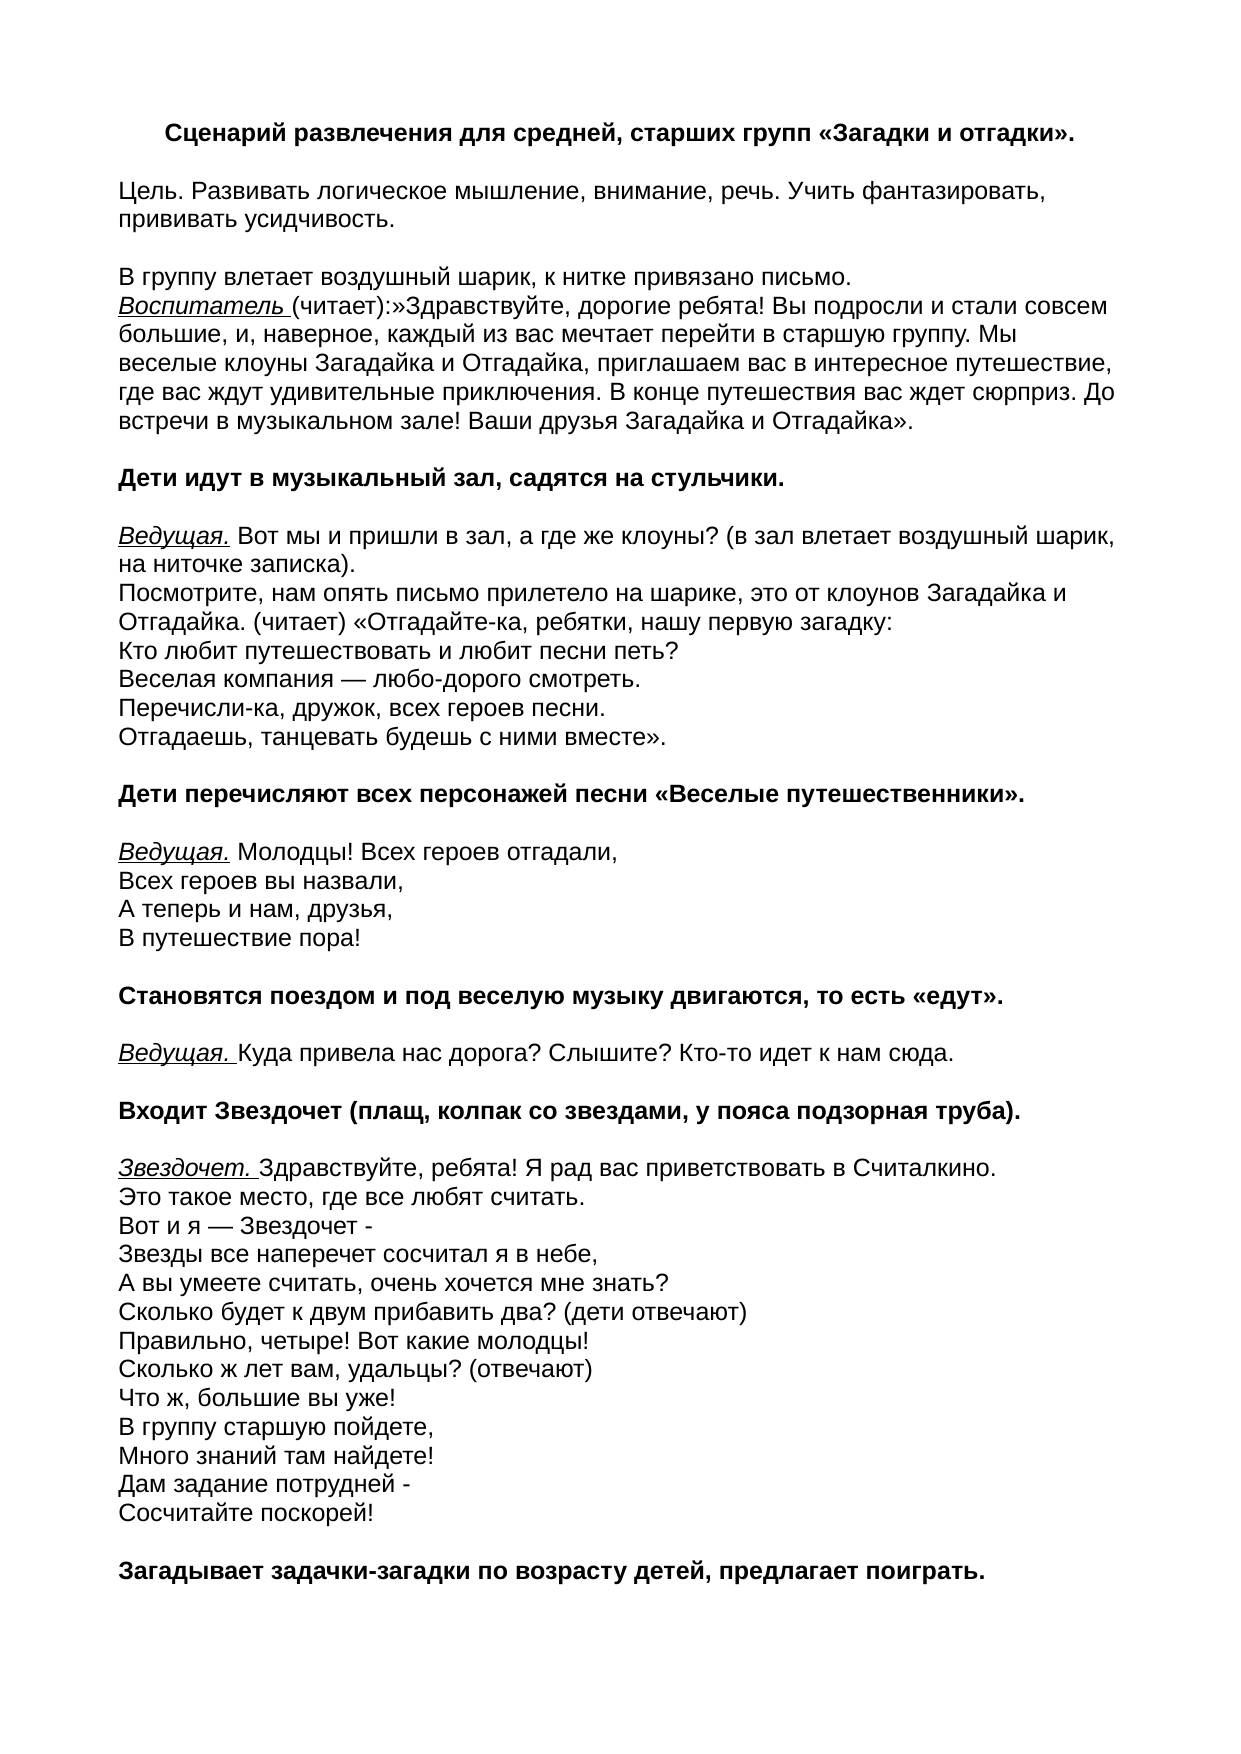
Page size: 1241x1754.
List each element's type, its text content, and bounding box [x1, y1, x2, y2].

text Цель. Развивать логическое мышление, внимание, речь. Учить фантазировать, прививать усидчивость. [118, 176, 1122, 233]
text А вы умеете считать, очень хочется мне знать? [118, 1268, 1122, 1297]
text Перечисли-ка, дружок, всех героев песни. [118, 693, 1122, 722]
text Сколько ж лет вам, удальцы? (отвечают) [118, 1354, 1122, 1383]
text Становятся поездом и под веселую музыку двигаются, то есть «едут». [118, 981, 1122, 1009]
text А теперь и нам, друзья, [118, 894, 1122, 923]
text В группу старшую пойдете, [118, 1412, 1122, 1441]
text В группу влетает воздушный шарик, к нитке привязано письмо. [118, 262, 1122, 291]
text Веселая компания — любо-дорого смотреть. [118, 664, 1122, 693]
text Посмотрите, нам опять письмо прилетело на шарике, это от клоунов Загадайка и Отгадайка. (читает) «Отгадайте-ка, ребятки, нашу первую загадку: [118, 578, 1122, 636]
text Много знаний там найдете! Дам задание потрудней - [118, 1441, 1122, 1498]
text Правильно, четыре! Вот какие молодцы! [118, 1326, 1122, 1354]
text Звезды все наперечет сосчитал я в небе, [118, 1239, 1122, 1268]
text Сценарий развлечения для средней, старших групп «Загадки и отгадки». [118, 118, 1122, 147]
text Что ж, большие вы уже! [118, 1383, 1122, 1412]
text В путешествие пора! [118, 923, 1122, 952]
text Отгадаешь, танцевать будешь с ними вместе». [118, 722, 1122, 751]
text Это такое место, где все любят считать. [118, 1182, 1122, 1211]
text Сосчитайте поскорей! [118, 1498, 1122, 1527]
text Ведущая. Молодцы! Всех героев отгадали, [118, 837, 1122, 866]
text Сколько будет к двум прибавить два? (дети отвечают) [118, 1297, 1122, 1326]
text Дети идут в музыкальный зал, садятся на стульчики. [118, 463, 1122, 492]
text Вот и я — Звездочет - [118, 1211, 1122, 1239]
text Всех героев вы назвали, [118, 866, 1122, 894]
text Дети перечисляют всех персонажей песни «Веселые путешественники». [118, 779, 1122, 808]
text Ведущая. Вот мы и пришли в зал, а где же клоуны? (в зал влетает воздушный шарик, на ниточке записка). [118, 521, 1122, 578]
text Звездочет. Здравствуйте, ребята! Я рад вас приветствовать в Считалкино. [118, 1153, 1122, 1182]
text Входит Звездочет (плащ, колпак со звездами, у пояса подзорная труба). [118, 1096, 1122, 1124]
text Воспитатель (читает):»Здравствуйте, дорогие ребята! Вы подросли и стали совсем большие, и, наверное, каждый из вас мечтает перейти в старшую группу. Мы веселые клоуны Загадайка и Отгадайка, приглашаем вас в интересное путешествие, где вас ждут удивительные приключения. В конце путешествия вас ждет сюрприз. До встречи в музыкальном зале! Ваши друзья Загадайка и Отгадайка». [118, 291, 1122, 434]
text Кто любит путешествовать и любит песни петь? [118, 636, 1122, 664]
text Загадывает задачки-загадки по возрасту детей, предлагает поиграть. [118, 1556, 1122, 1584]
text Ведущая. Куда привела нас дорога? Слышите? Кто-то идет к нам сюда. [118, 1038, 1122, 1067]
